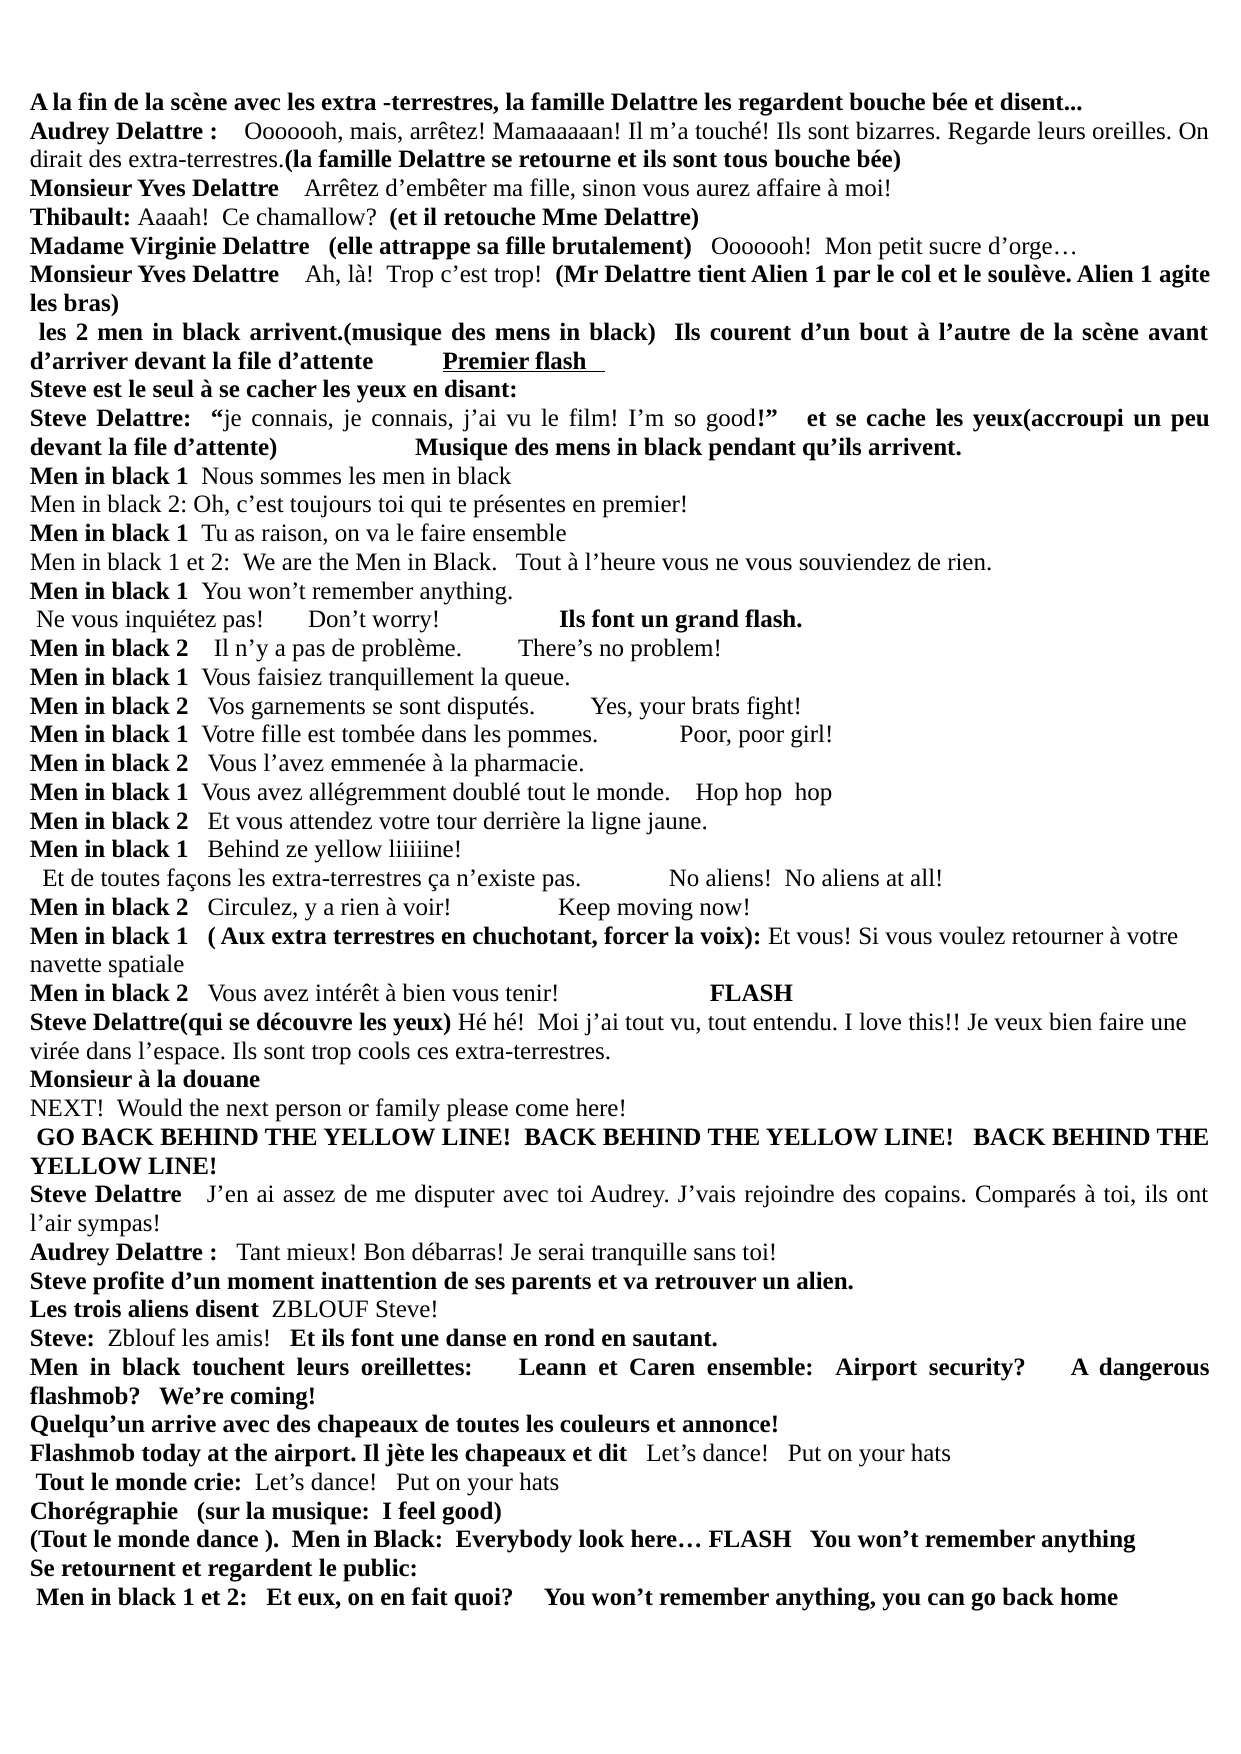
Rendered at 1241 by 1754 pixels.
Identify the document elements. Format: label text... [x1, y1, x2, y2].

text Men in black 1 Behind ze yellow liiiiine! [29, 834, 1211, 863]
text Se retournent et regardent le public: [29, 1553, 1211, 1582]
text Men in black 1 et 2: Et eux, on en fait quoi? You won’t remember anything, you can go back home [29, 1582, 1211, 1611]
text Steve est le seul à se cacher les yeux en disant: [29, 374, 1211, 403]
text (Tout le monde dance ). Men in Black: Everybody look here… FLASH You won’t remember anything [29, 1524, 1211, 1553]
text Men in black 2: Oh, c’est toujours toi qui te présentes en premier! [29, 489, 1211, 518]
text Men in black 2 Et vous attendez votre tour derrière la ligne jaune. [29, 806, 1211, 834]
text Et de toutes façons les extra-terrestres ça n’existe pas. No aliens! No aliens at all! [29, 863, 1211, 892]
text Men in black 1 Nous sommes les men in black [29, 461, 1211, 489]
text Chorégraphie (sur la musique: I feel good) [29, 1496, 1211, 1524]
text Ne vous inquiétez pas! Don’t worry! Ils font un grand flash. [29, 604, 1211, 633]
text Men in black 2 Circulez, y a rien à voir! Keep moving now! [29, 892, 1211, 921]
text Thibault: Aaaah! Ce chamallow? (et il retouche Mme Delattre) [29, 202, 1211, 231]
text Steve Delattre(qui se découvre les yeux) Hé hé! Moi j’ai tout vu, tout entendu. I love this!! Je veux bien faire une virée dans l’espace. Ils sont trop cools ces extra-terrestres. [29, 1007, 1211, 1064]
text Steve Delattre J’en ai assez de me disputer avec toi Audrey. J’vais rejoindre des copains. Comparés à toi, ils ont l’air sympas! [29, 1179, 1211, 1237]
text Men in black 1 You won’t remember anything. [29, 576, 1211, 604]
text A la fin de la scène avec les extra -terrestres, la famille Delattre les regardent bouche bée et disent... [29, 87, 1211, 116]
text Men in black touchent leurs oreillettes: Leann et Caren ensemble: Airport security? A dangerous flashmob? We’re coming! [29, 1352, 1211, 1409]
text Men in black 1 Votre fille est tombée dans les pommes. Poor, poor girl! [29, 719, 1211, 748]
text Flashmob today at the airport. Il jète les chapeaux et dit Let’s dance! Put on your hats [29, 1438, 1211, 1467]
text Men in black 1 et 2: We are the Men in Black. Tout à l’heure vous ne vous souviendez de rien. [29, 547, 1211, 576]
text Steve Delattre: “je connais, je connais, j’ai vu le film! I’m so good!” et se cache les yeux(accroupi un peu devant la file d’attente) Musique des mens in black pendant qu’ils arrivent. [29, 403, 1211, 461]
text les 2 men in black arrivent.(musique des mens in black) Ils courent d’un bout à l’autre de la scène avant d’arriver devant la file d’attente Premier flash [29, 317, 1211, 374]
text Men in black 2 Vous l’avez emmenée à la pharmacie. [29, 748, 1211, 777]
text Madame Virginie Delattre (elle attrappe sa fille brutalement) Ooooooh! Mon petit sucre d’orge… [29, 231, 1211, 259]
text Men in black 2 Il n’y a pas de problème. There’s no problem! [29, 633, 1211, 662]
text Men in black 2 Vos garnements se sont disputés. Yes, your brats fight! [29, 691, 1211, 719]
text Les trois aliens disent ZBLOUF Steve! [29, 1294, 1211, 1323]
text GO BACK BEHIND THE YELLOW LINE! BACK BEHIND THE YELLOW LINE! BACK BEHIND THE YELLOW LINE! [29, 1122, 1211, 1179]
text Men in black 1 ( Aux extra terrestres en chuchotant, forcer la voix): Et vous! Si vous voulez retourner à votre navette spatiale [29, 921, 1211, 978]
text Monsieur à la douane [29, 1064, 1211, 1093]
text Steve profite d’un moment inattention de ses parents et va retrouver un alien. [29, 1266, 1211, 1294]
text NEXT! Would the next person or family please come here! [29, 1093, 1211, 1122]
text Men in black 1 Tu as raison, on va le faire ensemble [29, 518, 1211, 547]
text Monsieur Yves Delattre Ah, là! Trop c’est trop! (Mr Delattre tient Alien 1 par le col et le soulève. Alien 1 agite les bras) [29, 259, 1211, 317]
text Audrey Delattre : Tant mieux! Bon débarras! Je serai tranquille sans toi! [29, 1237, 1211, 1266]
text Audrey Delattre : Ooooooh, mais, arrêtez! Mamaaaaan! Il m’a touché! Ils sont bizarres. Regarde leurs oreilles. On dirait des extra-terrestres.(la famille Delattre se retourne et ils sont tous bouche bée) [29, 116, 1211, 173]
text Men in black 1 Vous avez allégremment doublé tout le monde. Hop hop hop [29, 777, 1211, 806]
text Men in black 2 Vous avez intérêt à bien vous tenir! FLASH [29, 978, 1211, 1007]
text Monsieur Yves Delattre Arrêtez d’embêter ma fille, sinon vous aurez affaire à moi! [29, 173, 1211, 202]
text Tout le monde crie: Let’s dance! Put on your hats [29, 1467, 1211, 1496]
text Quelqu’un arrive avec des chapeaux de toutes les couleurs et annonce! [29, 1409, 1211, 1438]
text Men in black 1 Vous faisiez tranquillement la queue. [29, 662, 1211, 691]
text Steve: Zblouf les amis! Et ils font une danse en rond en sautant. [29, 1323, 1211, 1352]
